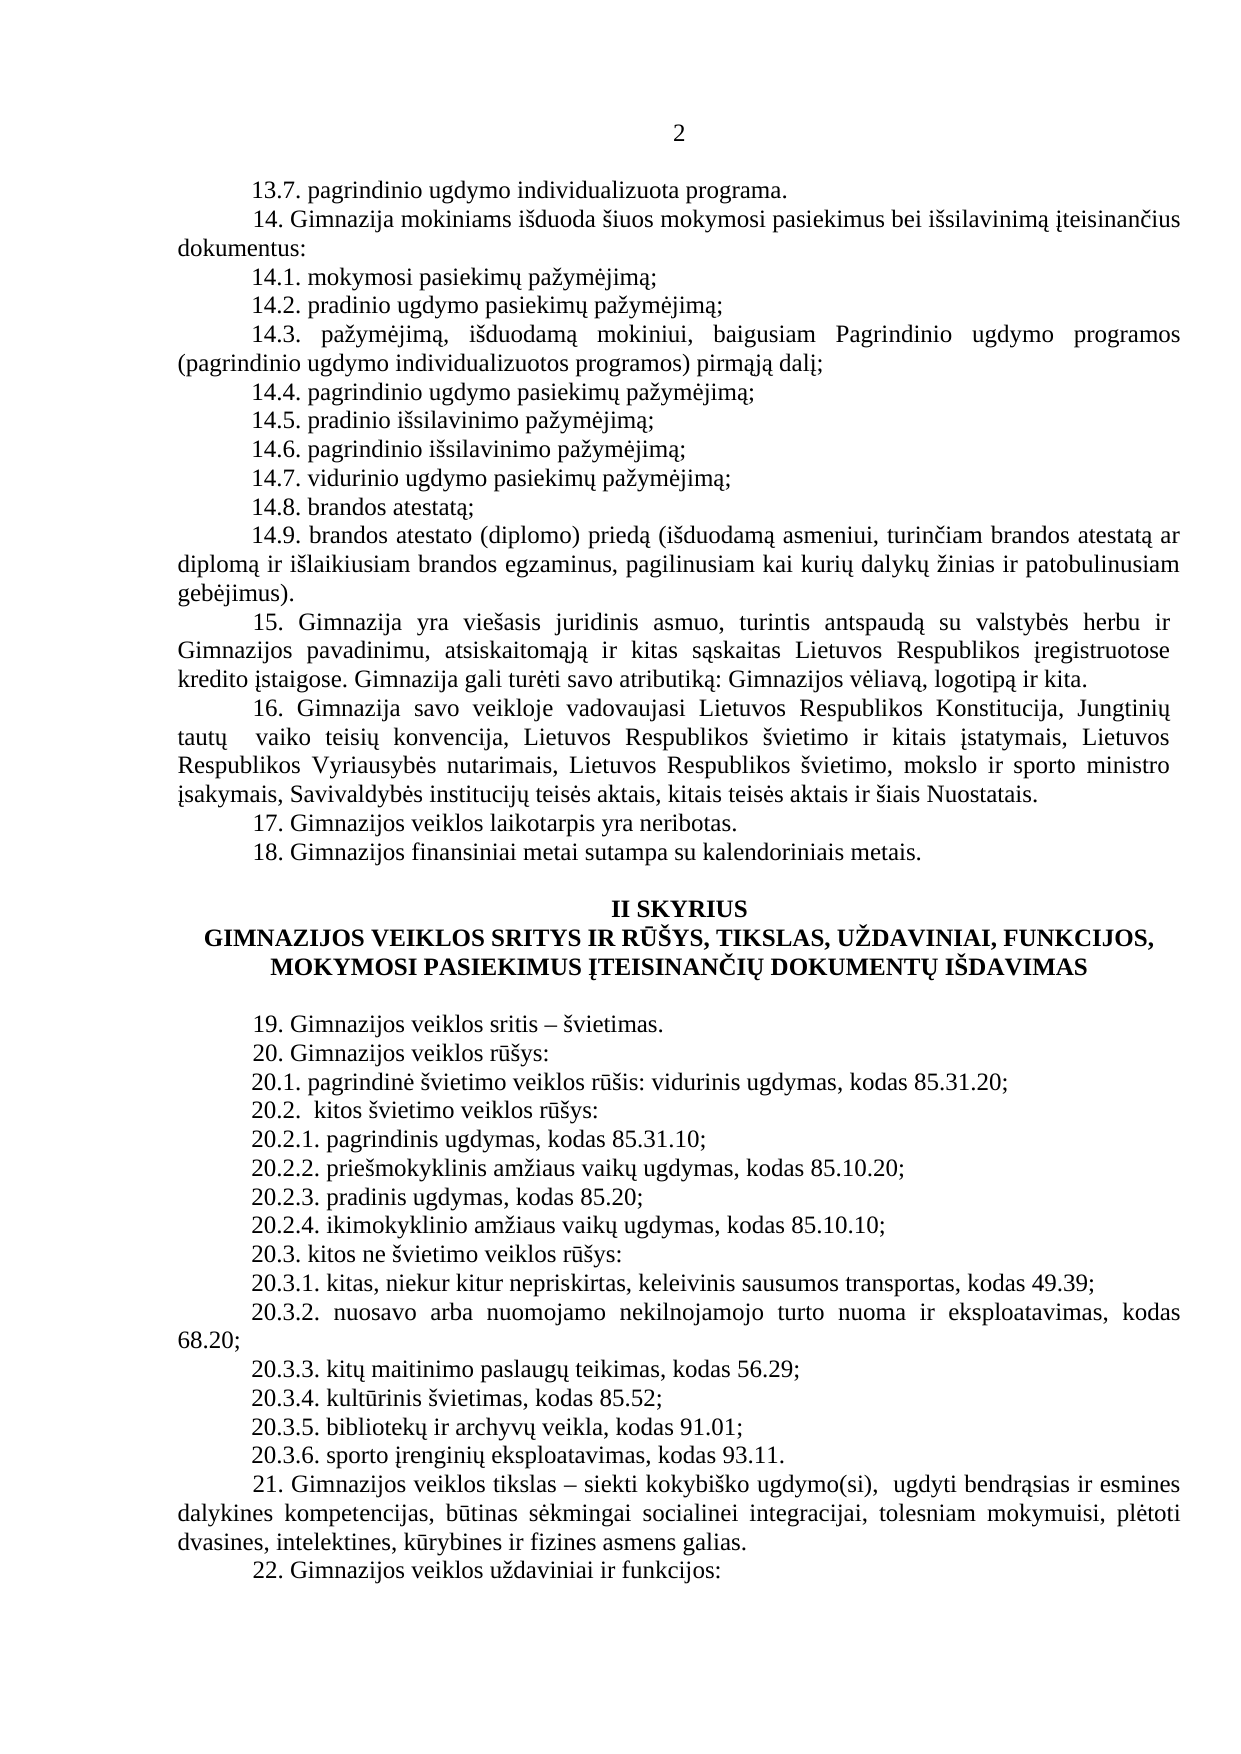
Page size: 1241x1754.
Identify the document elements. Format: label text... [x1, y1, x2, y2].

text 20.3.2. nuosavo arba nuomojamo nekilnojamojo turto nuoma ir eksploatavimas, kodas 68.20; [177, 1297, 1181, 1354]
text 14.1. mokymosi pasiekimų pažymėjimą; [177, 262, 1181, 291]
text 13.7. pagrindinio ugdymo individualizuota programa. [177, 176, 1171, 204]
text 20.2. kitos švietimo veiklos rūšys: [177, 1096, 1228, 1124]
text 20.3.1. kitas, niekur kitur nepriskirtas, keleivinis sausumos transportas, kodas 49.39; [177, 1268, 1228, 1297]
text 20.3. kitos ne švietimo veiklos rūšys: [177, 1239, 1228, 1268]
text 20. Gimnazijos veiklos rūšys: [177, 1038, 1228, 1067]
text 20.1. pagrindinė švietimo veiklos rūšis: vidurinis ugdymas, kodas 85.31.20; [177, 1067, 1228, 1096]
text 20.2.2. priešmokyklinis amžiaus vaikų ugdymas, kodas 85.10.20; [177, 1153, 1228, 1182]
text 17. Gimnazijos veiklos laikotarpis yra neribotas. [177, 808, 1171, 837]
text 14.2. pradinio ugdymo pasiekimų pažymėjimą; [177, 291, 1181, 319]
text 14.5. pradinio išsilavinimo pažymėjimą; [177, 406, 1181, 434]
text 20.3.6. sporto įrenginių eksploatavimas, kodas 93.11. [177, 1441, 1181, 1469]
text 16. Gimnazija savo veikloje vadovaujasi Lietuvos Respublikos Konstitucija, Jungtinių tautų vaiko teisių konvencija, Lietuvos Respublikos švietimo ir kitais įstatymais, Lietuvos Respublikos Vyriausybės nutarimais, Lietuvos Respublikos švietimo, mokslo ir sporto ministro įsakymais, Savivaldybės institucijų teisės aktais, kitais teisės aktais ir šiais Nuostatais. [177, 693, 1171, 808]
text 20.3.5. bibliotekų ir archyvų veikla, kodas 91.01; [177, 1412, 1181, 1441]
text 20.3.4. kultūrinis švietimas, kodas 85.52; [177, 1383, 1181, 1412]
text 14.4. pagrindinio ugdymo pasiekimų pažymėjimą; [177, 377, 1181, 406]
text 14.8. brandos atestatą; [177, 492, 1181, 521]
text 14.3. pažymėjimą, išduodamą mokiniui, baigusiam Pagrindinio ugdymo programos (pagrindinio ugdymo individualizuotos programos) pirmąją dalį; [177, 319, 1181, 377]
text 20.3.3. kitų maitinimo paslaugų teikimas, kodas 56.29; [177, 1354, 1181, 1383]
text 20.2.1. pagrindinis ugdymas, kodas 85.31.10; [177, 1124, 1228, 1153]
text 21. Gimnazijos veiklos tikslas – siekti kokybiško ugdymo(si), ugdyti bendrąsias ir esmines dalykines kompetencijas, būtinas sėkmingai socialinei integracijai, tolesniam mokymuisi, plėtoti dvasines, intelektines, kūrybines ir fizines asmens galias. [177, 1469, 1181, 1556]
text 15. Gimnazija yra viešasis juridinis asmuo, turintis antspaudą su valstybės herbu ir Gimnazijos pavadinimu, atsiskaitomąją ir kitas sąskaitas Lietuvos Respublikos įregistruotose kredito įstaigose. Gimnazija gali turėti savo atributiką: Gimnazijos vėliavą, logotipą ir kita. [177, 607, 1171, 693]
text 14. Gimnazija mokiniams išduoda šiuos mokymosi pasiekimus bei išsilavinimą įteisinančius dokumentus: [177, 204, 1181, 262]
text 18. Gimnazijos finansiniai metai sutampa su kalendoriniais metais. [177, 837, 1181, 866]
text 22. Gimnazijos veiklos uždaviniai ir funkcijos: [177, 1556, 1181, 1584]
text 14.7. vidurinio ugdymo pasiekimų pažymėjimą; [177, 463, 1181, 492]
text II SKYRIUS [177, 894, 1181, 923]
text GIMNAZIJOS VEIKLOS SRITYS IR RŪŠYS, TIKSLAS, UŽDAVINIAI, FUNKCIJOS, MOKYMOSI PASIEKIMUS ĮTEISINANČIŲ DOKUMENTŲ IŠDAVIMAS [177, 923, 1181, 981]
text 19. Gimnazijos veiklos sritis – švietimas. [177, 1009, 1228, 1038]
text 14.9. brandos atestato (diplomo) priedą (išduodamą asmeniui, turinčiam brandos atestatą ar diplomą ir išlaikiusiam brandos egzaminus, pagilinusiam kai kurių dalykų žinias ir patobulinusiam gebėjimus). [177, 521, 1181, 607]
text 20.2.4. ikimokyklinio amžiaus vaikų ugdymas, kodas 85.10.10; [177, 1211, 1228, 1239]
text 20.2.3. pradinis ugdymas, kodas 85.20; [177, 1182, 1228, 1211]
text 14.6. pagrindinio išsilavinimo pažymėjimą; [177, 434, 1181, 463]
